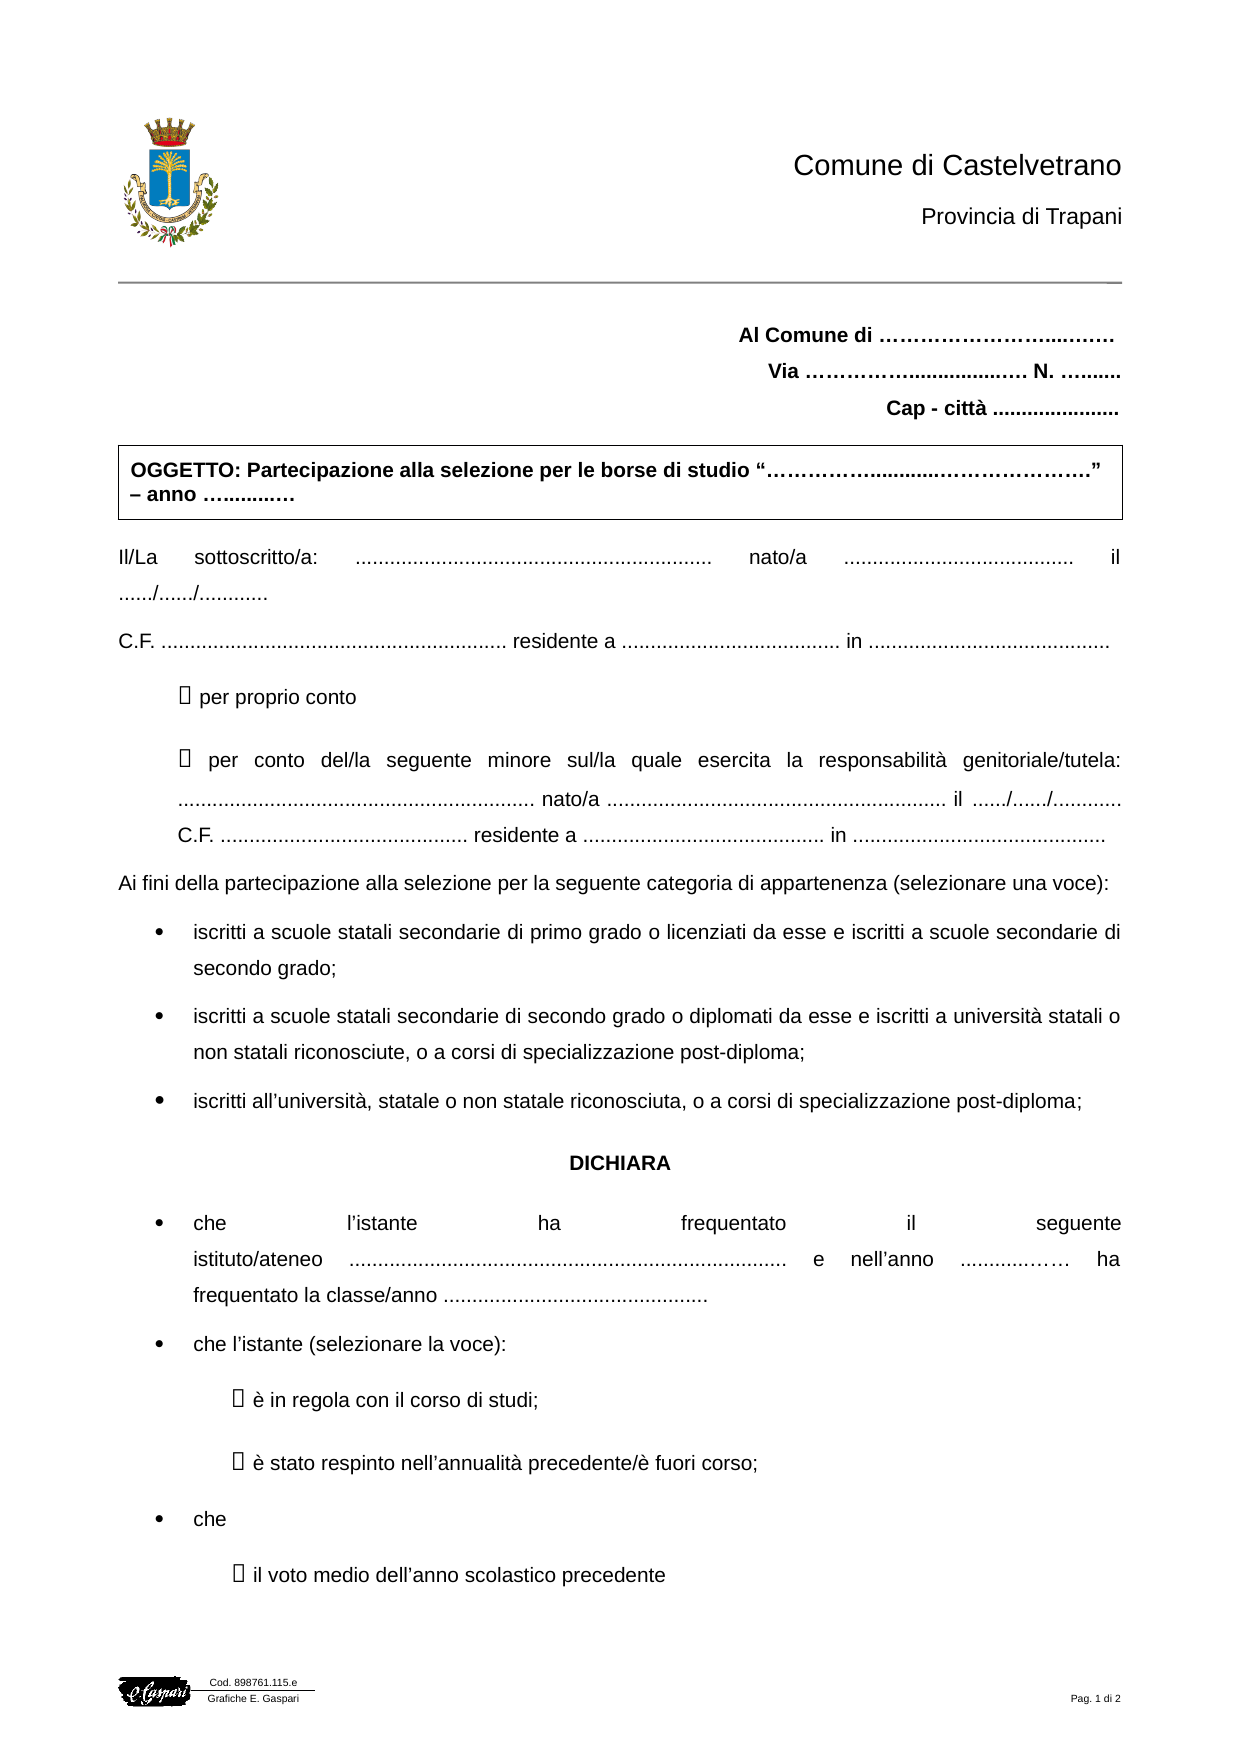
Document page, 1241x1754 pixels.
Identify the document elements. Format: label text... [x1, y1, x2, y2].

text Cap - città ...................... [235, 396, 1122, 419]
text Provincia di Trapani [224, 203, 1122, 229]
list che l’istante ha frequentato il seguente istituto/ateneo ............................................................................ e nell’anno ............…… ha frequentato la classe/anno .............................................. [156, 1211, 1122, 1307]
text  è in regola con il corso di studi; [231, 1380, 1122, 1414]
list  è stato respinto nell’annualità precedente/è fuori corso; [231, 1444, 1122, 1478]
list  il voto medio dell’anno scolastico precedente [231, 1556, 1122, 1590]
text DICHIARA [118, 1150, 1122, 1174]
list che l’istante (selezionare la voce): [156, 1332, 1122, 1356]
text Al Comune di ……………………....….… [235, 323, 1122, 347]
text Comune di Castelvetrano [224, 148, 1122, 181]
picture [117, 1675, 191, 1707]
text C.F. ............................................................ residente a ...................................... in .......................................... [118, 629, 1122, 653]
text Ai fini della partecipazione alla selezione per la seguente categoria di appartenenza (selezionare una voce): [118, 871, 1122, 895]
text  per conto del/la seguente minore sul/la quale esercita la responsabilità genitoriale/tutela: .............................................................. nato/a ........................................................... il ....../....../............ C.F. ........................................... residente a .......................................... in ............................................ [177, 741, 1122, 847]
picture [122, 117, 224, 248]
list iscritti a scuole statali secondarie di primo grado o licenziati da esse e iscritti a scuole secondarie di secondo grado; [156, 920, 1122, 980]
text Il/La sottoscritto/a: .............................................................. nato/a ........................................ il ....../....../............ [118, 544, 1122, 604]
list iscritti a scuole statali secondarie di secondo grado o diplomati da esse e iscritti a università statali o non statali riconosciute, o a corsi di specializzazione post-diploma; [156, 1004, 1122, 1064]
text  per proprio conto [177, 677, 1122, 711]
list iscritti all’università, statale o non statale riconosciuta, o a corsi di specializzazione post-diploma; [156, 1089, 1122, 1113]
list che [156, 1507, 1122, 1531]
text Via ……………................…. N. …....... [235, 359, 1122, 383]
table_header OGGETTO: Partecipazione alla selezione per le borse di studio “……………............………………….” – anno ….........… [119, 446, 1122, 518]
